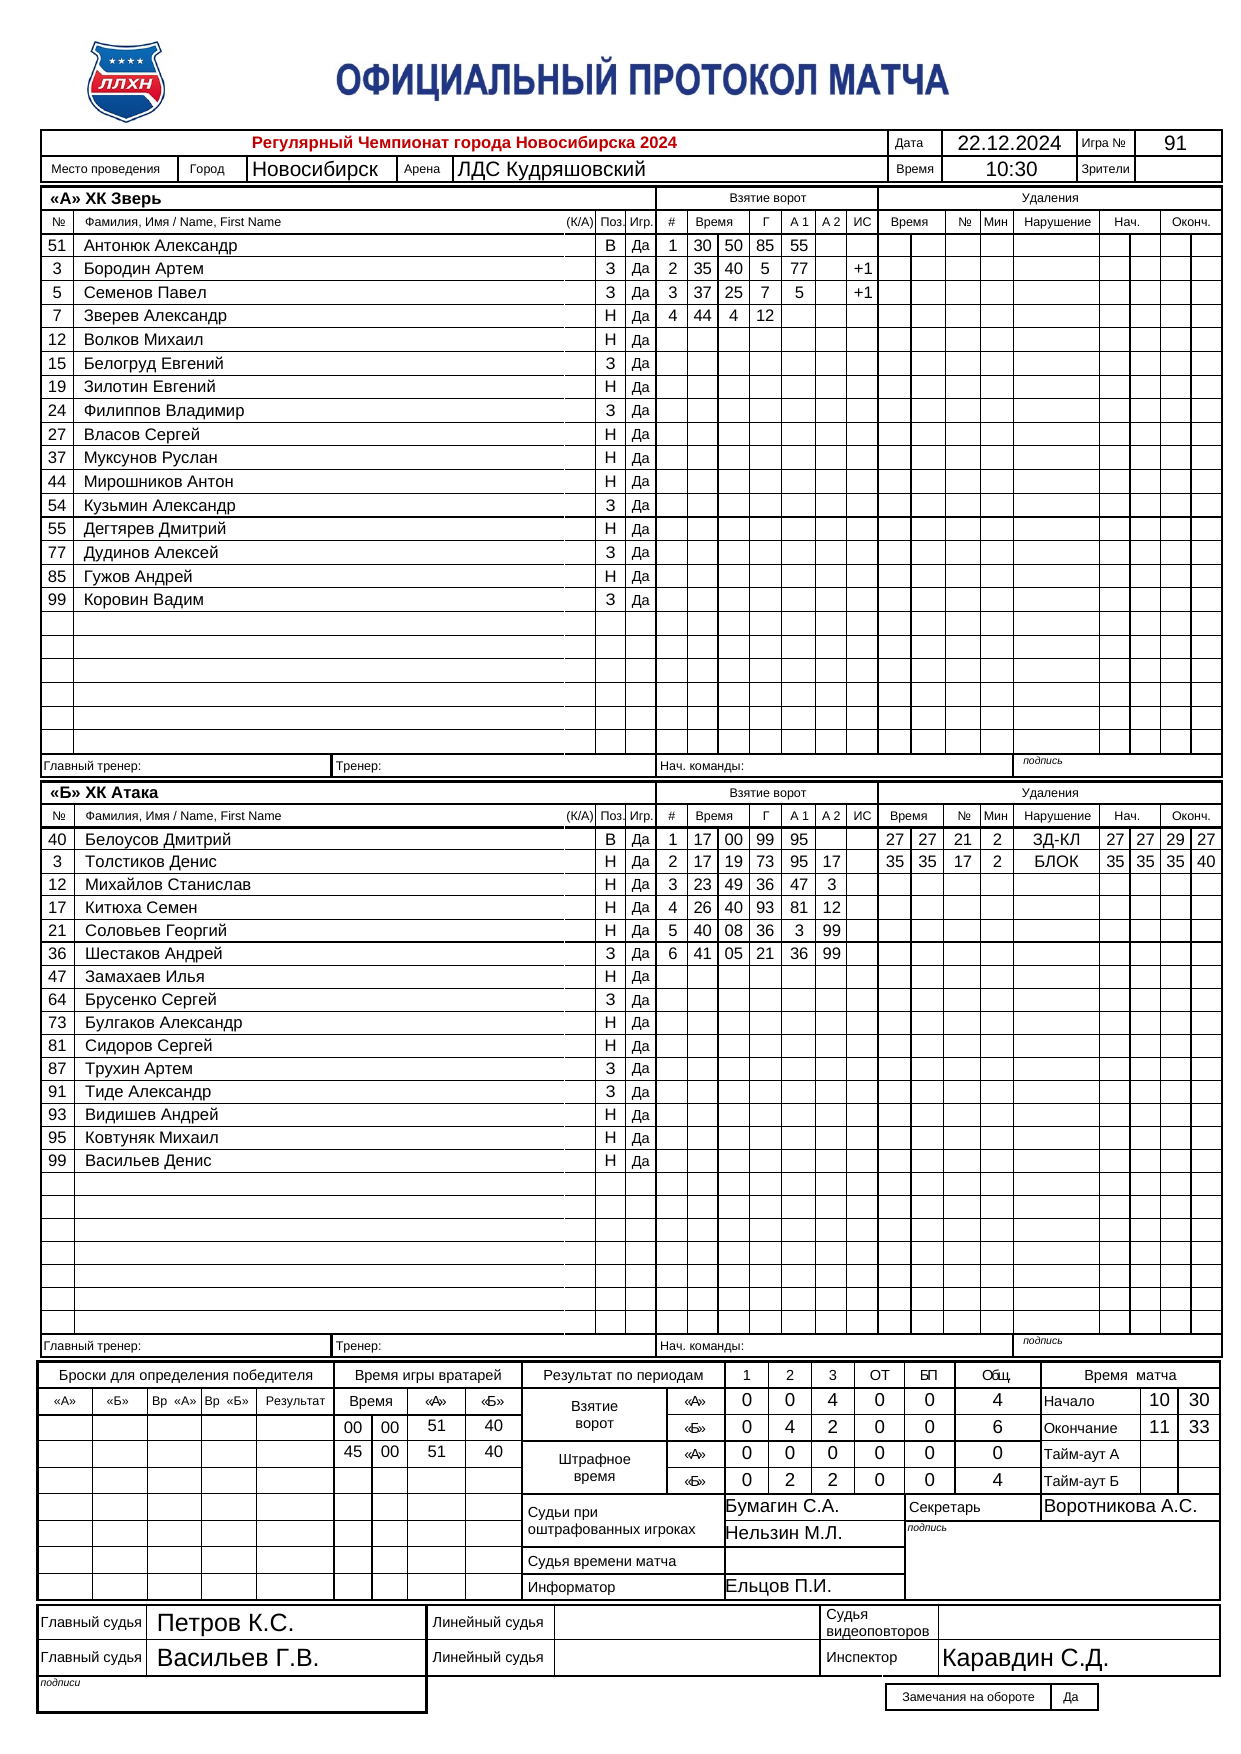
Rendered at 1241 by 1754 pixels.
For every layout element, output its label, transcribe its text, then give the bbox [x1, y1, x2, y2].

table_cell [912, 1035, 943, 1057]
table_cell [912, 494, 945, 516]
table_cell БЛОК [1014, 850, 1099, 872]
table_cell [879, 636, 910, 658]
table_cell [879, 1104, 910, 1126]
table_cell [688, 328, 717, 351]
table_cell [946, 376, 980, 398]
table_cell [1100, 257, 1129, 280]
table_cell [946, 707, 980, 729]
table_cell [719, 683, 749, 706]
table_cell [912, 1127, 943, 1149]
table_cell [1192, 943, 1221, 964]
table_cell [1131, 659, 1160, 682]
table_cell [1014, 1081, 1099, 1103]
table_cell 3 [42, 850, 74, 872]
table_cell [981, 588, 1013, 611]
table_cell [847, 1311, 877, 1333]
table_cell [944, 1012, 980, 1033]
table_cell Семенов Павел [74, 281, 564, 303]
table_cell [42, 636, 73, 658]
table_cell [879, 352, 910, 374]
table_cell Н [596, 565, 625, 587]
table_cell [1192, 257, 1221, 280]
table_cell [1192, 588, 1221, 611]
table_cell [944, 1288, 980, 1310]
table_cell Время [688, 211, 749, 233]
table_cell [879, 659, 910, 682]
table_cell 4 [657, 896, 687, 918]
table_cell Город [179, 157, 246, 181]
table_cell [719, 1311, 749, 1333]
table_cell Вр «А» [148, 1389, 201, 1413]
table_cell Н [596, 1104, 625, 1126]
table_cell [912, 1288, 943, 1310]
table_cell Главный судья [39, 1640, 146, 1675]
table_cell Дегтярев Дмитрий [74, 518, 564, 540]
table_cell [148, 1416, 201, 1440]
table_cell [847, 829, 877, 849]
table_cell Нач. команды: [657, 1335, 1012, 1356]
table_cell [782, 588, 815, 611]
table_cell [782, 541, 815, 564]
table_cell [782, 1104, 815, 1126]
table_cell [1014, 896, 1099, 918]
table_cell [939, 1606, 1219, 1639]
table_cell [782, 328, 815, 351]
table_cell Время [688, 805, 749, 826]
table_cell [657, 636, 687, 658]
table_header Регулярный Чемпионат города Новосибирска 2024 [42, 131, 887, 155]
table_cell [946, 683, 980, 706]
table_cell [596, 1288, 625, 1310]
table_cell [565, 257, 595, 280]
table_cell [626, 1173, 655, 1195]
table_cell Главный судья [39, 1606, 146, 1639]
table_cell 3 [816, 874, 846, 895]
table_cell [750, 1127, 781, 1149]
table_cell [981, 612, 1013, 634]
table_cell [981, 1219, 1013, 1241]
table_cell [1141, 1468, 1177, 1493]
table_cell Да [626, 1058, 655, 1079]
table_cell Да [626, 943, 655, 964]
table_cell [816, 683, 846, 706]
table_cell Фамилия, Имя / Name, First Name [75, 805, 565, 826]
table_cell 5 [782, 281, 815, 303]
table_cell [1192, 376, 1221, 398]
table_cell [1014, 281, 1099, 303]
table_cell [847, 1104, 877, 1126]
table_cell [466, 1494, 521, 1520]
table_cell [847, 1219, 877, 1241]
table_cell [1014, 683, 1099, 706]
table_cell [782, 683, 815, 706]
table_cell Воротникова А.С. [1042, 1495, 1219, 1520]
table_cell [1192, 1058, 1221, 1079]
table_cell [373, 1574, 407, 1599]
table_cell [1161, 1219, 1190, 1241]
table_cell [981, 1081, 1013, 1103]
table_cell [981, 399, 1013, 422]
table_cell 4 [657, 305, 687, 327]
table_cell Да [626, 257, 655, 280]
table_cell [816, 352, 846, 374]
table_cell [74, 612, 564, 634]
table_cell [1192, 235, 1221, 256]
table_cell [816, 399, 846, 422]
table_cell Н [596, 920, 625, 941]
table_cell [657, 612, 687, 634]
table_cell Фамилия, Имя / Name, First Name [74, 211, 565, 233]
table_header 22.12.2024 [943, 131, 1076, 155]
table_cell [719, 1173, 749, 1195]
table_cell [782, 470, 815, 493]
table_header «А» ХК Зверь [42, 188, 655, 209]
table_cell [74, 636, 564, 658]
table_cell [782, 1081, 815, 1103]
table_cell [1161, 257, 1190, 280]
table_cell [1161, 636, 1190, 658]
table_cell [1131, 328, 1160, 351]
table_cell Васильев Денис [75, 1150, 564, 1172]
table_cell [657, 470, 687, 493]
table_cell [1131, 399, 1160, 422]
table_cell [719, 518, 749, 540]
table_cell [1099, 1682, 1220, 1711]
table_cell Да [626, 966, 655, 987]
table_cell [1192, 1127, 1221, 1149]
table_cell Михайлов Станислав [75, 874, 564, 895]
table_cell [981, 1173, 1013, 1195]
table_cell [42, 1242, 74, 1264]
table_cell [719, 1058, 749, 1079]
table_cell [596, 707, 625, 729]
table_header Время матча [1042, 1363, 1219, 1387]
table_cell [93, 1494, 147, 1520]
table_cell [1192, 1288, 1221, 1310]
table_cell [946, 352, 980, 374]
table_cell 40 [719, 896, 749, 918]
table_cell «А» [39, 1389, 92, 1413]
table_cell [847, 874, 877, 895]
table_cell [750, 659, 781, 682]
table_cell [1131, 235, 1160, 256]
table_cell Нач. команды: [657, 755, 1012, 776]
table_cell [1131, 1288, 1160, 1310]
table_cell 41 [688, 943, 717, 964]
table_cell [1192, 1265, 1221, 1287]
table_cell [1100, 446, 1129, 469]
table_cell 27 [42, 423, 73, 445]
table_cell [1161, 1127, 1190, 1149]
table_cell [912, 376, 945, 398]
table_cell [1131, 1173, 1160, 1195]
table_cell [816, 328, 846, 351]
table_cell [1014, 518, 1099, 540]
table_cell 00 [719, 829, 749, 849]
table_cell [565, 1173, 595, 1195]
table_cell 40 [466, 1441, 521, 1467]
table_cell [750, 399, 781, 422]
table_cell [879, 1196, 910, 1218]
table_cell [39, 1441, 92, 1467]
table_cell Главный тренер: [42, 1335, 330, 1356]
table_cell [373, 1494, 407, 1520]
table_cell [782, 966, 815, 987]
table_cell 0 [769, 1389, 811, 1413]
table_cell [1192, 1035, 1221, 1057]
table_cell [1161, 1012, 1190, 1033]
table_cell 5 [750, 257, 781, 280]
table_cell 1 [657, 829, 687, 849]
table_cell [944, 1311, 980, 1333]
table_cell «Б» [668, 1468, 724, 1493]
table_cell [596, 1196, 625, 1218]
table_cell [816, 612, 846, 634]
table_cell 36 [750, 920, 781, 941]
table_cell [912, 399, 945, 422]
table_cell [981, 730, 1013, 753]
table_header Взятие ворот [657, 783, 877, 803]
table_cell [879, 1035, 910, 1057]
table_cell [626, 707, 655, 729]
table_header Удаления [879, 188, 1221, 209]
table_cell [657, 1288, 687, 1310]
table_cell [1100, 966, 1129, 987]
table_cell [565, 1150, 595, 1172]
table_cell Да [626, 989, 655, 1011]
table_cell [466, 1468, 521, 1493]
table_cell [1100, 1288, 1129, 1310]
table_cell Время [879, 805, 943, 826]
table_cell [373, 1547, 407, 1573]
table_cell [148, 1547, 201, 1573]
table_cell [719, 494, 749, 516]
table_cell [565, 850, 595, 872]
table_cell [657, 1058, 687, 1079]
table_cell [981, 1196, 1013, 1218]
table_cell [981, 966, 1013, 987]
table_cell [879, 328, 910, 351]
table_cell [719, 470, 749, 493]
table_cell [750, 1242, 781, 1264]
table_cell [816, 1288, 846, 1310]
table_cell 11 [1141, 1415, 1177, 1440]
table_cell Тайм-аут А [1042, 1441, 1140, 1467]
table_cell [981, 1104, 1013, 1126]
table_cell [565, 683, 595, 706]
table_cell 40 [719, 257, 749, 280]
table_cell Время [889, 157, 941, 181]
table_cell 2 [981, 850, 1013, 872]
table_cell [912, 1219, 943, 1241]
table_cell [847, 707, 877, 729]
table_cell [688, 1058, 717, 1079]
table_cell [626, 1311, 655, 1333]
table_cell [912, 352, 945, 374]
table_cell 00 [373, 1441, 407, 1467]
table_cell Н [596, 1012, 625, 1033]
table_cell [750, 328, 781, 351]
table_cell Ковтуняк Михаил [75, 1127, 564, 1149]
table_cell 95 [42, 1127, 74, 1149]
table_cell [981, 257, 1013, 280]
table_cell [688, 707, 717, 729]
table_cell [42, 683, 73, 706]
table_cell [1161, 494, 1190, 516]
table_cell [879, 305, 910, 327]
table_cell 4 [719, 305, 749, 327]
table_cell [42, 1196, 74, 1218]
table_cell Главный тренер: [42, 755, 330, 776]
table_cell [373, 1521, 407, 1546]
table_cell [1131, 588, 1160, 611]
table_cell [596, 1219, 625, 1241]
table_cell [912, 730, 945, 753]
table_cell А 2 [816, 211, 846, 233]
table_cell [816, 446, 846, 469]
table_cell 44 [42, 470, 73, 493]
table_cell [202, 1416, 256, 1440]
table_cell Да [626, 494, 655, 516]
picture [5, 28, 1179, 129]
table_cell 30 [688, 235, 717, 256]
table_cell [981, 423, 1013, 445]
table_cell [202, 1574, 256, 1599]
table_cell [466, 1574, 521, 1599]
table_cell [1014, 235, 1099, 256]
table_cell 95 [782, 829, 815, 849]
table_cell [1192, 707, 1221, 729]
table_cell [657, 1242, 687, 1264]
table_cell [1014, 1104, 1099, 1126]
table_cell [782, 1219, 815, 1241]
table_cell [879, 257, 910, 280]
table_cell [148, 1574, 201, 1599]
table_cell Китюха Семен [75, 896, 564, 918]
table_cell [1014, 1288, 1099, 1310]
table_cell З [596, 588, 625, 611]
table_header Дата [889, 131, 941, 155]
table_cell Муксунов Руслан [74, 446, 564, 469]
table_cell [688, 1150, 717, 1172]
table_cell [847, 305, 877, 327]
table_cell [1100, 659, 1129, 682]
table_cell [335, 1468, 371, 1493]
table_cell [555, 1606, 819, 1639]
table_cell [879, 966, 910, 987]
table_cell [1100, 1127, 1129, 1149]
table_cell 6 [956, 1415, 1040, 1440]
table_cell [1161, 376, 1190, 398]
table_cell [42, 612, 73, 634]
table_cell 0 [905, 1389, 954, 1413]
table_cell Да [626, 588, 655, 611]
table_cell 1 [657, 235, 687, 256]
table_cell [1161, 281, 1190, 303]
table_cell Нарушение [1014, 211, 1099, 233]
table_cell 0 [769, 1442, 811, 1467]
table_header 3 [812, 1363, 854, 1387]
table_cell [750, 1219, 781, 1241]
table_cell Да [626, 829, 655, 849]
table_cell [626, 730, 655, 753]
table_header «Б» ХК Атака [42, 783, 655, 803]
table_cell [981, 1058, 1013, 1079]
table_cell [1131, 943, 1160, 964]
table_cell [719, 376, 749, 398]
table_cell [1014, 565, 1099, 587]
table_cell [1192, 352, 1221, 374]
table_cell [946, 518, 980, 540]
table_cell [912, 612, 945, 634]
table_cell [1192, 1219, 1221, 1241]
table_cell 4 [956, 1389, 1040, 1413]
table_cell [688, 399, 717, 422]
table_cell [719, 541, 749, 564]
table_cell [466, 1521, 521, 1546]
table_cell [565, 1242, 595, 1264]
table_cell [750, 518, 781, 540]
table_cell 36 [750, 874, 781, 895]
table_cell [1192, 446, 1221, 469]
table_cell [847, 850, 877, 872]
table_cell [1161, 1058, 1190, 1079]
table_cell [879, 518, 910, 540]
table_cell 3 [657, 281, 687, 303]
table_cell Время [879, 211, 945, 233]
table_cell 40 [42, 829, 74, 849]
table_cell [1131, 989, 1160, 1011]
table_cell [912, 541, 945, 564]
table_cell [688, 376, 717, 398]
table_cell 2 [657, 850, 687, 872]
table_cell [1192, 612, 1221, 634]
table_cell [39, 1547, 92, 1573]
table_cell Н [596, 874, 625, 895]
table_cell [750, 1104, 781, 1126]
table_cell [782, 707, 815, 729]
table_cell 0 [855, 1468, 904, 1493]
table_cell подпись [1014, 755, 1221, 776]
table_cell Н [596, 896, 625, 918]
table_cell [257, 1441, 333, 1467]
table_cell 40 [466, 1416, 521, 1440]
table_cell [626, 1242, 655, 1264]
table_cell 51 [408, 1441, 465, 1467]
table_cell 47 [782, 874, 815, 895]
table_cell [1161, 423, 1190, 445]
table_header Время игры вратарей [335, 1363, 521, 1387]
table_cell [596, 612, 625, 634]
table_cell Брусенко Сергей [75, 989, 564, 1011]
table_cell 37 [688, 281, 717, 303]
table_cell [657, 565, 687, 587]
table_cell [1014, 446, 1099, 469]
table_cell [750, 423, 781, 445]
table_cell [657, 1035, 687, 1057]
table_cell [879, 423, 910, 445]
table_cell [657, 1311, 687, 1333]
table_cell [944, 920, 980, 941]
table_cell [847, 399, 877, 422]
table_cell А 1 [782, 805, 815, 826]
table_cell Начало [1042, 1389, 1140, 1413]
table_cell [782, 1173, 815, 1195]
table_cell Игр. [626, 211, 655, 233]
table_cell [1100, 1311, 1129, 1333]
table_cell [1100, 1058, 1129, 1079]
table_cell [1192, 328, 1221, 351]
table_cell [688, 1311, 717, 1333]
table_cell [847, 683, 877, 706]
table_cell [688, 541, 717, 564]
table_cell [1192, 541, 1221, 564]
table_cell [688, 1219, 717, 1241]
table_cell [39, 1574, 92, 1599]
table_cell 55 [782, 235, 815, 256]
table_cell [565, 874, 595, 895]
table_cell [946, 423, 980, 445]
table_cell 10:30 [943, 157, 1076, 181]
table_cell [1014, 376, 1099, 398]
table_cell [1131, 257, 1160, 280]
table_cell [688, 636, 717, 658]
table_cell [879, 1081, 910, 1103]
table_cell [847, 1288, 877, 1310]
table_cell 93 [42, 1104, 74, 1126]
table_cell [782, 659, 815, 682]
table_cell [847, 376, 877, 398]
table_cell ЛДС Кудряшовский [454, 157, 887, 181]
table_cell # [657, 211, 687, 233]
table_cell [39, 1521, 92, 1546]
table_cell [565, 352, 595, 374]
table_cell [981, 683, 1013, 706]
table_cell [657, 446, 687, 469]
table_cell [1014, 730, 1099, 753]
table_cell № [946, 211, 980, 233]
table_cell 73 [42, 1012, 74, 1033]
table_cell [981, 1127, 1013, 1149]
table_cell [782, 565, 815, 587]
table_cell [565, 281, 595, 303]
table_cell [1192, 683, 1221, 706]
table_cell [688, 683, 717, 706]
table_cell [719, 966, 749, 987]
table_cell [981, 989, 1013, 1011]
table_cell [879, 1219, 910, 1241]
table_cell [1192, 966, 1221, 987]
table_cell [1100, 874, 1129, 895]
table_cell [1100, 281, 1129, 303]
table_cell [981, 518, 1013, 540]
table_cell [816, 1311, 846, 1333]
table_cell [719, 1196, 749, 1218]
table_cell [816, 518, 846, 540]
table_cell [946, 281, 980, 303]
table_cell [1161, 305, 1190, 327]
table_cell [1131, 1219, 1160, 1241]
table_cell [847, 1035, 877, 1057]
table_cell [1131, 612, 1160, 634]
table_cell [657, 1081, 687, 1103]
table_cell 49 [719, 874, 749, 895]
table_cell [657, 494, 687, 516]
table_cell [816, 829, 846, 849]
table_cell [1161, 588, 1190, 611]
table_cell 91 [42, 1081, 74, 1103]
table_cell 0 [855, 1442, 904, 1467]
table_cell 0 [855, 1415, 904, 1440]
table_cell [1192, 399, 1221, 422]
table_cell [596, 1173, 625, 1195]
table_cell 77 [42, 541, 73, 564]
table_cell [1014, 1127, 1099, 1149]
table_cell Толстиков Денис [75, 850, 564, 872]
table_cell [912, 1012, 943, 1033]
table_cell 0 [726, 1468, 768, 1493]
table_cell [1100, 1150, 1129, 1172]
table_cell [750, 376, 781, 398]
table_cell «Б» [668, 1415, 724, 1440]
table_cell 24 [42, 399, 73, 422]
table_cell [1192, 281, 1221, 303]
table_header Взятие ворот [657, 188, 877, 209]
table_cell [879, 874, 910, 895]
table_cell Г [750, 805, 781, 826]
table_cell [42, 1288, 74, 1310]
table_cell [408, 1574, 465, 1599]
table_cell [816, 376, 846, 398]
table_cell 27 [1100, 829, 1129, 849]
table_cell [1100, 989, 1129, 1011]
table_cell [879, 943, 910, 964]
table_cell [879, 683, 910, 706]
table_cell 40 [688, 920, 717, 941]
table_cell 35 [1100, 850, 1129, 872]
table_cell [847, 636, 877, 658]
table_cell [565, 1288, 595, 1310]
table_cell [408, 1494, 465, 1520]
table_cell 10 [1141, 1389, 1177, 1413]
table_cell [565, 1081, 595, 1103]
table_cell [1161, 470, 1190, 493]
table_cell [688, 1104, 717, 1126]
table_cell [847, 541, 877, 564]
table_cell [816, 1035, 846, 1057]
table_cell [1014, 588, 1099, 611]
table_cell [1014, 352, 1099, 374]
table_cell 40 [1192, 850, 1221, 872]
table_header Броски для определения победителя [39, 1363, 333, 1387]
table_cell [565, 896, 595, 918]
table_cell [565, 1311, 595, 1333]
table_cell [565, 636, 595, 658]
table_cell Н [596, 446, 625, 469]
table_cell [750, 494, 781, 516]
table_cell [719, 659, 749, 682]
table_cell [93, 1416, 147, 1440]
table_cell 87 [42, 1058, 74, 1079]
table_cell 5 [42, 281, 73, 303]
table_cell [39, 1468, 92, 1493]
table_cell [93, 1441, 147, 1467]
table_cell [657, 1012, 687, 1033]
table_cell [688, 989, 717, 1011]
table_cell [879, 588, 910, 611]
table_cell [946, 305, 980, 327]
table_cell 26 [688, 896, 717, 918]
table_cell В [596, 829, 625, 849]
table_cell Да [626, 541, 655, 564]
table_cell 27 [912, 829, 943, 849]
table_cell [1161, 707, 1190, 729]
table_cell [847, 1058, 877, 1079]
table_cell [1100, 707, 1129, 729]
table_cell [782, 1311, 815, 1333]
table_cell 30 [1179, 1389, 1219, 1413]
table_cell 99 [750, 829, 781, 849]
table_cell [946, 399, 980, 422]
table_cell [1192, 470, 1221, 493]
table_cell [1161, 1150, 1190, 1172]
table_cell [816, 1219, 846, 1241]
table_cell [1014, 874, 1099, 895]
table_cell [1014, 1012, 1099, 1033]
table_cell [1192, 1173, 1221, 1195]
table_cell [688, 446, 717, 469]
table_cell [816, 707, 846, 729]
table_cell [1014, 966, 1099, 987]
table_cell [148, 1441, 201, 1467]
table_cell [946, 541, 980, 564]
table_cell [750, 470, 781, 493]
table_cell 51 [42, 235, 73, 256]
table_cell [946, 730, 980, 753]
table_cell Вр «Б» [202, 1389, 256, 1413]
table_cell [946, 636, 980, 658]
table_cell [946, 588, 980, 611]
table_cell [657, 1265, 687, 1287]
table_cell [565, 1265, 595, 1287]
table_cell [946, 257, 980, 280]
table_cell [816, 966, 846, 987]
table_cell [1161, 1242, 1190, 1264]
table_cell [816, 565, 846, 587]
table_cell Судья видеоповторов [821, 1606, 938, 1639]
table_cell Трухин Артем [75, 1058, 564, 1079]
table_cell [148, 1468, 201, 1493]
table_cell [565, 470, 595, 493]
table_cell Новосибирск [248, 157, 396, 181]
table_cell [816, 1265, 846, 1287]
table_cell [565, 328, 595, 351]
table_cell [946, 446, 980, 469]
table_cell Нельзин М.Л. [726, 1521, 904, 1546]
table_cell Шестаков Андрей [75, 943, 564, 964]
table_cell Да [626, 565, 655, 587]
table_cell [1131, 1081, 1160, 1103]
table_cell [1100, 565, 1129, 587]
table_cell [1141, 1441, 1177, 1467]
table_cell [847, 588, 877, 611]
table_cell [688, 470, 717, 493]
table_cell [565, 541, 595, 564]
table_cell [981, 446, 1013, 469]
table_cell [75, 1265, 564, 1287]
table_cell 0 [855, 1389, 904, 1413]
table_cell [946, 612, 980, 634]
table_cell [750, 352, 781, 374]
table_cell [750, 565, 781, 587]
table_cell [1131, 966, 1160, 987]
table_cell [847, 1127, 877, 1149]
table_cell [1014, 399, 1099, 422]
table_cell [782, 376, 815, 398]
table_cell [912, 943, 943, 964]
table_cell [944, 1242, 980, 1264]
table_cell Коровин Вадим [74, 588, 564, 611]
table_cell [847, 1150, 877, 1172]
table_cell [847, 235, 877, 256]
table_cell [847, 1081, 877, 1103]
table_cell [782, 1265, 815, 1287]
table_cell 12 [42, 328, 73, 351]
table_cell [879, 446, 910, 469]
table_cell [565, 1035, 595, 1057]
table_cell [1161, 730, 1190, 753]
table_cell (К/А) [565, 805, 595, 826]
table_cell [626, 1288, 655, 1310]
table_cell [1192, 989, 1221, 1011]
table_cell 25 [719, 281, 749, 303]
table_cell Н [596, 1150, 625, 1172]
table_cell Мин [981, 805, 1013, 826]
table_cell [1100, 730, 1129, 753]
table_cell [1131, 1127, 1160, 1149]
table_cell [257, 1574, 333, 1599]
table_cell 3 [657, 874, 687, 895]
table_cell [1161, 920, 1190, 941]
table_cell [688, 1035, 717, 1057]
table_cell Результат [257, 1389, 333, 1413]
table_cell [816, 989, 846, 1011]
table_cell [1192, 518, 1221, 540]
table_cell [42, 730, 73, 753]
table_cell Белоусов Дмитрий [75, 829, 564, 849]
table_cell [719, 1081, 749, 1103]
table_cell [944, 1265, 980, 1287]
table_cell [1161, 1035, 1190, 1057]
table_header Удаления [879, 783, 1221, 803]
table_cell [1100, 494, 1129, 516]
table_cell [1131, 1035, 1160, 1057]
table_header Да [1052, 1685, 1097, 1709]
table_cell [946, 235, 980, 256]
table_cell [626, 659, 655, 682]
table_cell [847, 446, 877, 469]
table_cell 35 [879, 850, 910, 872]
table_cell [816, 541, 846, 564]
table_cell [981, 920, 1013, 941]
table_cell [750, 683, 781, 706]
table_cell [565, 1196, 595, 1218]
table_cell [1014, 494, 1099, 516]
table_cell [750, 446, 781, 469]
table_cell [1192, 874, 1221, 895]
table_cell 95 [782, 850, 815, 872]
table_cell 93 [750, 896, 781, 918]
table_cell [626, 1219, 655, 1241]
table_cell [335, 1574, 371, 1599]
table_cell [688, 1012, 717, 1033]
table_cell Н [596, 470, 625, 493]
table_cell [1131, 920, 1160, 941]
table_cell [657, 707, 687, 729]
table_cell 81 [42, 1035, 74, 1057]
table_cell [847, 470, 877, 493]
table_cell [981, 1242, 1013, 1264]
table_cell [912, 235, 945, 256]
table_cell Штрафное время [523, 1442, 666, 1493]
table_cell Н [596, 1127, 625, 1149]
table_cell Да [626, 235, 655, 256]
table_cell 35 [912, 850, 943, 872]
table_cell [335, 1547, 371, 1573]
table_cell [981, 328, 1013, 351]
table_cell [912, 874, 943, 895]
table_cell 37 [42, 446, 73, 469]
table_cell № [42, 805, 74, 826]
table_cell 12 [42, 874, 74, 895]
table_cell [981, 494, 1013, 516]
table_cell [719, 612, 749, 634]
table_cell Филиппов Владимир [74, 399, 564, 422]
table_cell [981, 541, 1013, 564]
table_cell [912, 920, 943, 941]
table_cell [879, 707, 910, 729]
table_cell [1014, 1242, 1099, 1264]
table_cell [879, 1058, 910, 1079]
table_cell [1161, 874, 1190, 895]
table_cell [1192, 1104, 1221, 1126]
table_cell [981, 281, 1013, 303]
table_cell [782, 305, 815, 327]
table_cell [626, 612, 655, 634]
table_header Замечания на обороте [887, 1685, 1050, 1709]
table_cell [74, 683, 564, 706]
table_cell [42, 1173, 74, 1195]
table_cell Тайм-аут Б [1042, 1468, 1140, 1493]
table_cell [847, 423, 877, 445]
table_cell [565, 1104, 595, 1126]
table_cell [1100, 541, 1129, 564]
table_cell [879, 1127, 910, 1149]
table_cell [750, 1012, 781, 1033]
table_cell [1100, 352, 1129, 374]
table_cell [688, 1081, 717, 1103]
table_cell +1 [847, 281, 877, 303]
table_cell [1131, 470, 1160, 493]
table_cell [1161, 966, 1190, 987]
table_cell [816, 1196, 846, 1218]
table_cell [879, 235, 910, 256]
table_cell № [944, 805, 980, 826]
table_cell [257, 1494, 333, 1520]
table_cell [1100, 399, 1129, 422]
table_cell Власов Сергей [74, 423, 564, 445]
table_cell [944, 1058, 980, 1079]
table_cell [688, 1127, 717, 1149]
table_cell [1014, 1265, 1099, 1287]
table_cell [688, 1242, 717, 1264]
table_cell [1161, 399, 1190, 422]
table_cell [42, 1265, 74, 1287]
table_cell [981, 470, 1013, 493]
table_cell 45 [335, 1441, 371, 1467]
table_cell [565, 659, 595, 682]
table_cell [1131, 707, 1160, 729]
table_cell # [657, 805, 687, 826]
table_cell [688, 659, 717, 682]
table_cell [912, 1058, 943, 1079]
table_cell А 2 [816, 805, 846, 826]
table_cell 64 [42, 989, 74, 1011]
table_cell [565, 612, 595, 634]
table_cell Линейный судья [428, 1640, 554, 1675]
table_cell [816, 1242, 846, 1264]
table_cell [257, 1547, 333, 1573]
table_cell [202, 1494, 256, 1520]
table_cell [42, 1311, 74, 1333]
table_cell Игр. [626, 805, 655, 826]
table_cell [1161, 352, 1190, 374]
table_cell [1161, 683, 1190, 706]
table_cell [981, 1035, 1013, 1057]
table_cell [1100, 235, 1129, 256]
table_cell [782, 352, 815, 374]
table_cell [944, 1127, 980, 1149]
table_cell [42, 1219, 74, 1241]
table_cell Мин [981, 211, 1013, 233]
table_cell [816, 305, 846, 327]
table_cell [879, 470, 910, 493]
table_cell [565, 1012, 595, 1033]
table_cell [879, 1311, 910, 1333]
table_cell [1100, 1265, 1129, 1287]
table_cell Ельцов П.И. [726, 1575, 904, 1599]
table_cell [657, 989, 687, 1011]
table_cell [879, 730, 910, 753]
table_cell [782, 1288, 815, 1310]
table_cell [1192, 1150, 1221, 1172]
table_cell [1192, 896, 1221, 918]
table_cell [565, 588, 595, 611]
table_cell [719, 636, 749, 658]
table_cell [782, 1012, 815, 1033]
table_cell 27 [1192, 829, 1221, 849]
table_cell [596, 730, 625, 753]
table_cell ЗД-КЛ [1014, 829, 1099, 849]
table_cell 54 [42, 494, 73, 516]
table_cell Бородин Артем [74, 257, 564, 280]
table_cell 21 [42, 920, 74, 941]
table_cell 0 [726, 1442, 768, 1467]
table_cell [1100, 328, 1129, 351]
table_cell [1161, 1288, 1190, 1310]
table_cell [879, 494, 910, 516]
table_cell [816, 1173, 846, 1195]
table_cell [565, 1127, 595, 1149]
table_cell Зверев Александр [74, 305, 564, 327]
table_cell [657, 588, 687, 611]
table_cell Да [626, 352, 655, 374]
table_cell [565, 966, 595, 987]
table_cell 4 [956, 1468, 1040, 1493]
table_cell 4 [769, 1415, 811, 1440]
table_cell [719, 352, 749, 374]
table_cell [596, 1242, 625, 1264]
table_cell № [42, 211, 73, 233]
table_cell [1100, 376, 1129, 398]
table_cell [565, 305, 595, 327]
table_cell [1100, 1035, 1129, 1057]
table_cell [879, 1150, 910, 1172]
table_cell [847, 896, 877, 918]
table_cell [1131, 541, 1160, 564]
table_cell [565, 943, 595, 964]
table_cell [750, 730, 781, 753]
table_cell [1100, 305, 1129, 327]
table_cell 99 [816, 920, 846, 941]
table_cell [1161, 1173, 1190, 1195]
table_cell [1100, 1242, 1129, 1264]
table_cell [1100, 423, 1129, 445]
table_cell [816, 1127, 846, 1149]
table_cell [74, 730, 564, 753]
table_cell [1161, 1311, 1190, 1333]
table_cell 17 [42, 896, 74, 918]
table_cell [565, 707, 595, 729]
table_cell [912, 989, 943, 1011]
table_cell Тренер: [333, 1335, 655, 1356]
table_cell [596, 683, 625, 706]
table_cell [981, 896, 1013, 918]
table_cell З [596, 943, 625, 964]
table_cell [39, 1416, 92, 1440]
table_cell [719, 707, 749, 729]
table_cell [565, 829, 595, 849]
table_cell [1192, 423, 1221, 445]
table_cell [719, 1288, 749, 1310]
table_cell [981, 659, 1013, 682]
table_cell «Б» [93, 1389, 147, 1413]
table_cell [782, 1242, 815, 1264]
table_cell [565, 423, 595, 445]
table_cell [946, 565, 980, 587]
table_cell [981, 636, 1013, 658]
table_cell Нач. [1100, 211, 1160, 233]
table_cell [847, 1012, 877, 1033]
table_cell 17 [688, 850, 717, 872]
table_cell [1161, 1081, 1190, 1103]
table_cell [688, 966, 717, 987]
table_cell Н [596, 423, 625, 445]
table_cell [1192, 1311, 1221, 1333]
table_cell [1014, 1150, 1099, 1172]
table_cell [816, 1012, 846, 1033]
table_header 2 [769, 1363, 811, 1387]
table_cell [75, 1288, 564, 1310]
table_cell [1136, 157, 1221, 181]
table_header Результат по периодам [523, 1363, 724, 1387]
table_cell [847, 966, 877, 987]
table_cell [946, 494, 980, 516]
table_cell Н [596, 850, 625, 872]
table_cell [1131, 1311, 1160, 1333]
table_cell 55 [42, 518, 73, 540]
table_cell [1100, 896, 1129, 918]
table_cell [719, 1012, 749, 1033]
table_cell [148, 1494, 201, 1520]
table_cell Оконч. [1161, 211, 1221, 233]
table_cell Бумагин С.А. [726, 1495, 904, 1520]
table_cell 21 [944, 829, 980, 849]
table_cell [1192, 305, 1221, 327]
table_cell [1131, 636, 1160, 658]
table_cell [782, 399, 815, 422]
table_cell [1131, 1242, 1160, 1264]
table_cell [719, 730, 749, 753]
table_cell [847, 518, 877, 540]
table_cell [257, 1521, 333, 1546]
table_cell [1014, 470, 1099, 493]
table_cell [1014, 636, 1099, 658]
table_cell [879, 989, 910, 1011]
table_cell [719, 446, 749, 469]
table_cell 35 [688, 257, 717, 280]
table_cell 17 [816, 850, 846, 872]
table_cell Судьи при оштрафованных игроках [523, 1495, 724, 1546]
table_cell [75, 1311, 564, 1333]
table_cell [847, 328, 877, 351]
table_cell Антонюк Александр [74, 235, 564, 256]
table_cell [657, 683, 687, 706]
table_cell (К/А) [565, 211, 595, 233]
table_cell [555, 1640, 819, 1675]
table_cell Каравдин С.Д. [939, 1640, 1219, 1675]
table_cell 51 [408, 1416, 465, 1440]
table_cell [1100, 1081, 1129, 1103]
table_cell [944, 874, 980, 895]
table_cell [816, 588, 846, 611]
table_cell [1014, 612, 1099, 634]
table_cell [257, 1416, 333, 1440]
table_cell Взятие ворот [523, 1389, 666, 1440]
table_cell [912, 588, 945, 611]
table_cell [782, 1150, 815, 1172]
table_cell [750, 1311, 781, 1333]
table_cell [1161, 943, 1190, 964]
table_cell [816, 1104, 846, 1126]
table_cell [847, 920, 877, 941]
table_cell [719, 565, 749, 587]
table_cell [1161, 612, 1190, 634]
table_cell [981, 1265, 1013, 1287]
table_cell Васильев Г.В. [147, 1640, 425, 1675]
table_cell Да [626, 1127, 655, 1149]
table_cell [816, 235, 846, 256]
table_cell [596, 636, 625, 658]
table_cell 05 [719, 943, 749, 964]
table_cell [335, 1521, 371, 1546]
table_cell Линейный судья [428, 1606, 554, 1639]
table_cell [1100, 1104, 1129, 1126]
table_header Общ. [956, 1363, 1040, 1387]
table_cell 00 [373, 1416, 407, 1440]
table_cell [1014, 423, 1099, 445]
table_cell «А» [408, 1389, 465, 1413]
table_cell [816, 1081, 846, 1103]
table_cell [1131, 1104, 1160, 1126]
table_cell [1014, 659, 1099, 682]
table_cell [782, 1196, 815, 1218]
table_cell [1014, 1219, 1099, 1241]
table_cell [847, 989, 877, 1011]
table_cell [912, 659, 945, 682]
table_cell [1100, 1012, 1129, 1033]
table_cell Да [626, 896, 655, 918]
table_cell [1161, 659, 1190, 682]
table_cell 27 [879, 829, 910, 849]
table_cell [1161, 518, 1190, 540]
table_cell Зрители [1078, 157, 1134, 181]
table_cell 2 [812, 1468, 854, 1493]
table_cell [912, 423, 945, 445]
table_cell [981, 305, 1013, 327]
table_cell [1161, 235, 1190, 256]
table_cell [912, 636, 945, 658]
table_cell [944, 1104, 980, 1126]
table_cell [782, 446, 815, 469]
table_cell [1192, 1196, 1221, 1218]
table_cell 0 [905, 1442, 954, 1467]
table_cell [879, 1288, 910, 1310]
table_cell А 1 [782, 211, 815, 233]
table_cell [1161, 1196, 1190, 1218]
table_cell [1161, 896, 1190, 918]
table_cell [981, 1150, 1013, 1172]
table_cell [257, 1468, 333, 1493]
table_cell 0 [956, 1442, 1040, 1467]
table_cell [912, 1265, 943, 1287]
table_cell 17 [944, 850, 980, 872]
table_cell [657, 399, 687, 422]
table_cell 2 [657, 257, 687, 280]
table_cell [1131, 423, 1160, 445]
table_cell [1131, 565, 1160, 587]
table_cell 36 [42, 943, 74, 964]
table_cell [1014, 541, 1099, 564]
table_cell [373, 1468, 407, 1493]
table_cell [657, 423, 687, 445]
table_cell [981, 1012, 1013, 1033]
table_cell 35 [1131, 850, 1160, 872]
table_cell [39, 1494, 92, 1520]
table_cell Г [750, 211, 781, 233]
table_cell Да [626, 1104, 655, 1126]
table_cell [981, 943, 1013, 964]
table_cell [1192, 659, 1221, 682]
table_cell Да [626, 1150, 655, 1172]
table_cell [944, 896, 980, 918]
table_cell [719, 989, 749, 1011]
table_cell [1192, 1242, 1221, 1264]
table_cell 12 [750, 305, 781, 327]
table_cell [750, 966, 781, 987]
table_cell ИС [847, 805, 877, 826]
table_cell Окончание [1042, 1415, 1140, 1440]
table_cell Судья времени матча [523, 1548, 724, 1573]
table_cell [93, 1521, 147, 1546]
table_cell [1100, 920, 1129, 941]
table_cell [565, 399, 595, 422]
table_cell 08 [719, 920, 749, 941]
table_cell Секретарь [906, 1495, 1040, 1520]
table_cell [1131, 352, 1160, 374]
table_cell Поз. [596, 211, 625, 233]
table_cell [944, 989, 980, 1011]
table_cell Да [626, 1081, 655, 1103]
table_cell подпись [906, 1522, 1219, 1599]
table_cell [981, 1288, 1013, 1310]
table_cell [688, 494, 717, 516]
table_cell [726, 1548, 904, 1573]
table_cell 3 [782, 920, 815, 941]
table_cell Булгаков Александр [75, 1012, 564, 1033]
table_cell Поз. [596, 805, 625, 826]
table_cell [879, 612, 910, 634]
table_cell 17 [688, 829, 717, 849]
table_cell З [596, 352, 625, 374]
table_cell [912, 1196, 943, 1218]
table_cell 4 [812, 1389, 854, 1413]
table_cell З [596, 281, 625, 303]
table_cell [657, 1196, 687, 1218]
table_cell [750, 1196, 781, 1218]
table_cell [782, 1058, 815, 1079]
table_cell [912, 257, 945, 280]
table_cell [1100, 470, 1129, 493]
table_cell [750, 636, 781, 658]
table_cell [688, 1173, 717, 1195]
table_cell подпись [1014, 1335, 1221, 1356]
table_cell [879, 1265, 910, 1287]
table_cell [1014, 920, 1099, 941]
table_cell [912, 446, 945, 469]
table_cell 7 [42, 305, 73, 327]
table_cell [1100, 943, 1129, 964]
table_cell [816, 281, 846, 303]
table_cell Волков Михаил [74, 328, 564, 351]
table_cell [657, 1150, 687, 1172]
table_cell 50 [719, 235, 749, 256]
table_cell [1100, 1173, 1129, 1195]
table_cell 0 [726, 1415, 768, 1440]
table_cell [202, 1521, 256, 1546]
table_cell [565, 446, 595, 469]
table_cell [93, 1574, 147, 1599]
table_cell [912, 1150, 943, 1172]
table_cell [565, 235, 595, 256]
table_header 1 [726, 1363, 768, 1387]
table_cell [816, 659, 846, 682]
table_cell [981, 235, 1013, 256]
table_cell 12 [816, 896, 846, 918]
table_cell [1131, 1196, 1160, 1218]
table_cell 73 [750, 850, 781, 872]
table_cell З [596, 399, 625, 422]
table_cell [626, 1265, 655, 1287]
table_cell [1131, 730, 1160, 753]
table_cell [981, 352, 1013, 374]
table_cell [879, 1173, 910, 1195]
table_cell [847, 1196, 877, 1218]
table_cell Видишев Андрей [75, 1104, 564, 1126]
table_cell [1131, 1012, 1160, 1033]
table_cell [657, 352, 687, 374]
table_cell [912, 1173, 943, 1195]
table_cell [93, 1468, 147, 1493]
table_cell [626, 636, 655, 658]
table_cell Соловьев Георгий [75, 920, 564, 941]
table_cell [565, 1219, 595, 1241]
table_cell Н [596, 305, 625, 327]
table_cell [565, 376, 595, 398]
table_cell [816, 257, 846, 280]
table_header БП [905, 1363, 954, 1387]
table_cell [816, 636, 846, 658]
table_cell [657, 1104, 687, 1126]
table_cell [1179, 1441, 1219, 1467]
table_cell [912, 565, 945, 587]
table_cell Да [626, 281, 655, 303]
table_cell [944, 1196, 980, 1218]
table_cell [981, 565, 1013, 587]
table_cell [879, 399, 910, 422]
table_cell [879, 565, 910, 587]
table_cell Белогруд Евгений [74, 352, 564, 374]
table_cell [688, 565, 717, 587]
table_cell [657, 966, 687, 987]
table_cell [750, 588, 781, 611]
table_cell [1131, 683, 1160, 706]
table_cell Да [626, 470, 655, 493]
table_cell З [596, 1058, 625, 1079]
table_cell Оконч. [1161, 805, 1221, 826]
table_cell 21 [750, 943, 781, 964]
table_cell [847, 352, 877, 374]
table_cell [750, 1058, 781, 1079]
table_cell [1192, 920, 1221, 941]
table_cell [688, 588, 717, 611]
table_cell [1100, 1219, 1129, 1241]
table_cell [657, 1219, 687, 1241]
table_cell [816, 470, 846, 493]
table_cell [944, 966, 980, 987]
table_cell [1131, 376, 1160, 398]
table_cell [912, 518, 945, 540]
table_cell [1014, 257, 1099, 280]
table_cell [912, 683, 945, 706]
table_cell 19 [719, 850, 749, 872]
table_cell [657, 1127, 687, 1149]
table_cell [719, 1242, 749, 1264]
table_cell [657, 659, 687, 682]
table_cell [912, 1242, 943, 1264]
table_cell [782, 730, 815, 753]
table_cell [981, 707, 1013, 729]
table_cell [1014, 1311, 1099, 1333]
table_cell [847, 565, 877, 587]
table_cell [719, 1035, 749, 1057]
table_cell [912, 1104, 943, 1126]
table_cell +1 [847, 257, 877, 280]
table_cell Кузьмин Александр [74, 494, 564, 516]
table_cell Сидоров Сергей [75, 1035, 564, 1057]
table_cell Да [626, 1035, 655, 1057]
table_cell 2 [981, 829, 1013, 849]
table_cell [1131, 494, 1160, 516]
table_cell [847, 612, 877, 634]
table_cell [879, 1242, 910, 1264]
table_cell [847, 1265, 877, 1287]
table_cell [944, 943, 980, 964]
table_cell Петров К.С. [147, 1606, 425, 1639]
table_cell 0 [905, 1415, 954, 1440]
table_cell «А» [668, 1442, 724, 1467]
table_cell 99 [42, 588, 73, 611]
table_cell [719, 588, 749, 611]
table_cell Арена [398, 157, 452, 181]
table_cell Нач. [1100, 805, 1160, 826]
table_cell [944, 1219, 980, 1241]
table_cell 85 [42, 565, 73, 587]
table_cell [596, 659, 625, 682]
table_cell [596, 1311, 625, 1333]
table_cell [782, 989, 815, 1011]
table_cell 0 [905, 1468, 954, 1493]
table_cell [565, 730, 595, 753]
table_cell [657, 541, 687, 564]
table_cell [912, 966, 943, 987]
table_cell Да [626, 1012, 655, 1033]
table_cell [1100, 636, 1129, 658]
table_cell Да [626, 423, 655, 445]
table_cell 15 [42, 352, 73, 374]
table_cell [912, 328, 945, 351]
table_cell [202, 1468, 256, 1493]
table_cell «Б » [466, 1389, 521, 1413]
table_cell 81 [782, 896, 815, 918]
table_cell [657, 328, 687, 351]
table_cell [912, 305, 945, 327]
table_cell 3 [42, 257, 73, 280]
table_cell З [596, 541, 625, 564]
table_cell [1192, 1081, 1221, 1103]
table_cell [946, 659, 980, 682]
table_cell Место проведения [42, 157, 177, 181]
table_cell [750, 707, 781, 729]
table_cell [657, 518, 687, 540]
table_cell [1161, 1104, 1190, 1126]
table_cell [75, 1242, 564, 1264]
table_cell [596, 1265, 625, 1287]
table_cell [1014, 1173, 1099, 1195]
table_cell [912, 896, 943, 918]
table_cell 6 [657, 943, 687, 964]
table_cell [688, 1196, 717, 1218]
table_cell [719, 1127, 749, 1149]
table_cell Да [626, 850, 655, 872]
table_cell Нарушение [1014, 805, 1099, 826]
table_cell [688, 423, 717, 445]
table_cell 33 [1179, 1415, 1219, 1440]
table_cell 35 [1161, 850, 1190, 872]
table_cell [750, 1035, 781, 1057]
table_cell [42, 659, 73, 682]
table_cell Зилотин Евгений [74, 376, 564, 398]
table_cell [847, 1173, 877, 1195]
table_cell [1161, 989, 1190, 1011]
table_cell ИС [847, 211, 877, 233]
table_cell 36 [782, 943, 815, 964]
table_cell [782, 518, 815, 540]
table_cell [75, 1196, 564, 1218]
table_cell [946, 328, 980, 351]
table_cell [657, 730, 687, 753]
table_cell Да [626, 874, 655, 895]
table_cell Тиде Александр [75, 1081, 564, 1103]
table_cell [879, 281, 910, 303]
table_cell [1192, 636, 1221, 658]
table_cell 00 [335, 1416, 371, 1440]
table_cell [1131, 896, 1160, 918]
table_cell Время [335, 1389, 407, 1413]
table_cell [565, 1058, 595, 1079]
table_cell Н [596, 376, 625, 398]
table_cell [981, 874, 1013, 895]
table_cell [1014, 707, 1099, 729]
table_cell [1131, 446, 1160, 469]
table_cell [688, 518, 717, 540]
table_cell [93, 1547, 147, 1573]
table_cell [408, 1521, 465, 1546]
table_cell [565, 494, 595, 516]
table_cell [879, 1012, 910, 1033]
table_cell [74, 659, 564, 682]
table_cell [782, 636, 815, 658]
table_cell 85 [750, 235, 781, 256]
table_cell 2 [769, 1468, 811, 1493]
table_cell [750, 1150, 781, 1172]
table_cell [1014, 1035, 1099, 1057]
table_cell [1014, 328, 1099, 351]
table_cell [944, 1035, 980, 1057]
table_cell [1014, 943, 1099, 964]
table_cell [719, 399, 749, 422]
table_cell 23 [688, 874, 717, 895]
table_cell [626, 1196, 655, 1218]
table_cell Н [596, 966, 625, 987]
table_cell [688, 612, 717, 634]
table_cell [1131, 305, 1160, 327]
table_cell [408, 1547, 465, 1573]
table_cell Дудинов Алексей [74, 541, 564, 564]
table_cell [335, 1494, 371, 1520]
table_cell Да [626, 518, 655, 540]
table_cell З [596, 257, 625, 280]
table_cell 27 [1131, 829, 1160, 849]
table_cell 7 [750, 281, 781, 303]
table_cell [879, 541, 910, 564]
table_cell [847, 943, 877, 964]
table_cell [202, 1441, 256, 1467]
table_cell [847, 659, 877, 682]
table_cell [719, 1104, 749, 1126]
table_cell Да [626, 446, 655, 469]
table_cell подписи [39, 1677, 425, 1711]
table_cell Гужов Андрей [74, 565, 564, 587]
table_cell Да [626, 376, 655, 398]
table_cell Н [596, 518, 625, 540]
table_cell [719, 1150, 749, 1172]
table_cell [1161, 328, 1190, 351]
table_cell [565, 565, 595, 587]
table_cell [1014, 1196, 1099, 1218]
table_cell [883, 1677, 1220, 1681]
table_cell [981, 376, 1013, 398]
table_cell 99 [42, 1150, 74, 1172]
table_cell [1192, 565, 1221, 587]
table_cell Н [596, 328, 625, 351]
table_cell Да [626, 328, 655, 351]
table_cell [816, 730, 846, 753]
table_cell [148, 1521, 201, 1546]
table_cell [782, 1035, 815, 1057]
table_cell [944, 1081, 980, 1103]
table_cell В [596, 235, 625, 256]
table_cell [1100, 518, 1129, 540]
table_cell [1161, 446, 1190, 469]
table_cell [750, 1173, 781, 1195]
table_cell [750, 541, 781, 564]
table_cell [750, 989, 781, 1011]
table_cell З [596, 1081, 625, 1103]
table_cell [74, 707, 564, 729]
table_cell Н [596, 1035, 625, 1057]
table_cell [750, 612, 781, 634]
table_cell Да [626, 305, 655, 327]
table_cell [750, 1265, 781, 1287]
table_cell [408, 1468, 465, 1493]
table_cell [946, 470, 980, 493]
table_cell [1179, 1468, 1219, 1493]
table_cell [1131, 1150, 1160, 1172]
table_cell [719, 423, 749, 445]
table_cell [816, 423, 846, 445]
table_cell [1131, 1058, 1160, 1079]
table_cell [782, 423, 815, 445]
table_cell З [596, 494, 625, 516]
table_cell [1014, 989, 1099, 1011]
table_cell 19 [42, 376, 73, 398]
table_cell Да [626, 920, 655, 941]
table_cell [981, 1311, 1013, 1333]
table_cell [912, 1081, 943, 1103]
table_cell 29 [1161, 829, 1190, 849]
table_cell [912, 281, 945, 303]
table_cell [466, 1547, 521, 1573]
table_cell [688, 1265, 717, 1287]
table_cell [816, 1058, 846, 1079]
table_cell [688, 1288, 717, 1310]
table_cell Мирошников Антон [74, 470, 564, 493]
table_cell З [596, 989, 625, 1011]
table_cell [657, 376, 687, 398]
table_cell 99 [816, 943, 846, 964]
table_cell [879, 920, 910, 941]
table_cell 44 [688, 305, 717, 327]
table_cell [782, 494, 815, 516]
table_cell [626, 683, 655, 706]
table_cell [1131, 874, 1160, 895]
table_header ОТ [855, 1363, 904, 1387]
table_cell [750, 1081, 781, 1103]
table_cell [782, 1127, 815, 1149]
table_cell [1100, 588, 1129, 611]
table_cell [688, 352, 717, 374]
table_cell [428, 1677, 882, 1711]
table_cell [1161, 1265, 1190, 1287]
table_cell «А» [668, 1389, 724, 1413]
table_cell [847, 494, 877, 516]
table_cell [1100, 612, 1129, 634]
table_cell [1131, 518, 1160, 540]
table_cell [912, 470, 945, 493]
table_cell [1100, 1196, 1129, 1218]
table_cell [565, 989, 595, 1011]
table_cell [1014, 1058, 1099, 1079]
table_cell [944, 1150, 980, 1172]
table_cell Да [626, 399, 655, 422]
table_cell 0 [812, 1442, 854, 1467]
table_cell [565, 518, 595, 540]
table_cell [202, 1547, 256, 1573]
table_cell [657, 1173, 687, 1195]
table_cell [1014, 305, 1099, 327]
table_cell [1100, 683, 1129, 706]
table_cell [688, 730, 717, 753]
table_cell [42, 707, 73, 729]
table_cell [912, 1311, 943, 1333]
table_cell [1192, 730, 1221, 753]
table_cell [719, 1219, 749, 1241]
table_header 91 [1136, 131, 1221, 155]
table_cell 2 [812, 1415, 854, 1440]
table_cell [1131, 1265, 1160, 1287]
table_cell [816, 1150, 846, 1172]
table_cell 47 [42, 966, 74, 987]
table_cell [847, 1242, 877, 1264]
table_cell [1131, 281, 1160, 303]
table_cell [719, 1265, 749, 1287]
table_cell 0 [726, 1389, 768, 1413]
table_cell [1161, 541, 1190, 564]
table_cell [912, 707, 945, 729]
table_cell [1192, 494, 1221, 516]
table_cell [879, 896, 910, 918]
table_cell 5 [657, 920, 687, 941]
table_cell [565, 920, 595, 941]
table_cell [816, 494, 846, 516]
table_cell 77 [782, 257, 815, 280]
table_cell Информатор [523, 1575, 724, 1599]
table_cell [1161, 565, 1190, 587]
table_header Игра № [1078, 131, 1134, 155]
table_cell [1192, 1012, 1221, 1033]
table_cell Тренер: [333, 755, 655, 776]
table_cell [750, 1288, 781, 1310]
table_cell Замахаев Илья [75, 966, 564, 987]
table_cell [75, 1173, 564, 1195]
table_cell [782, 612, 815, 634]
table_cell [719, 328, 749, 351]
table_cell [879, 376, 910, 398]
table_cell [944, 1173, 980, 1195]
table_cell [75, 1219, 564, 1241]
table_cell [847, 730, 877, 753]
table_cell Инспектор [821, 1640, 938, 1675]
